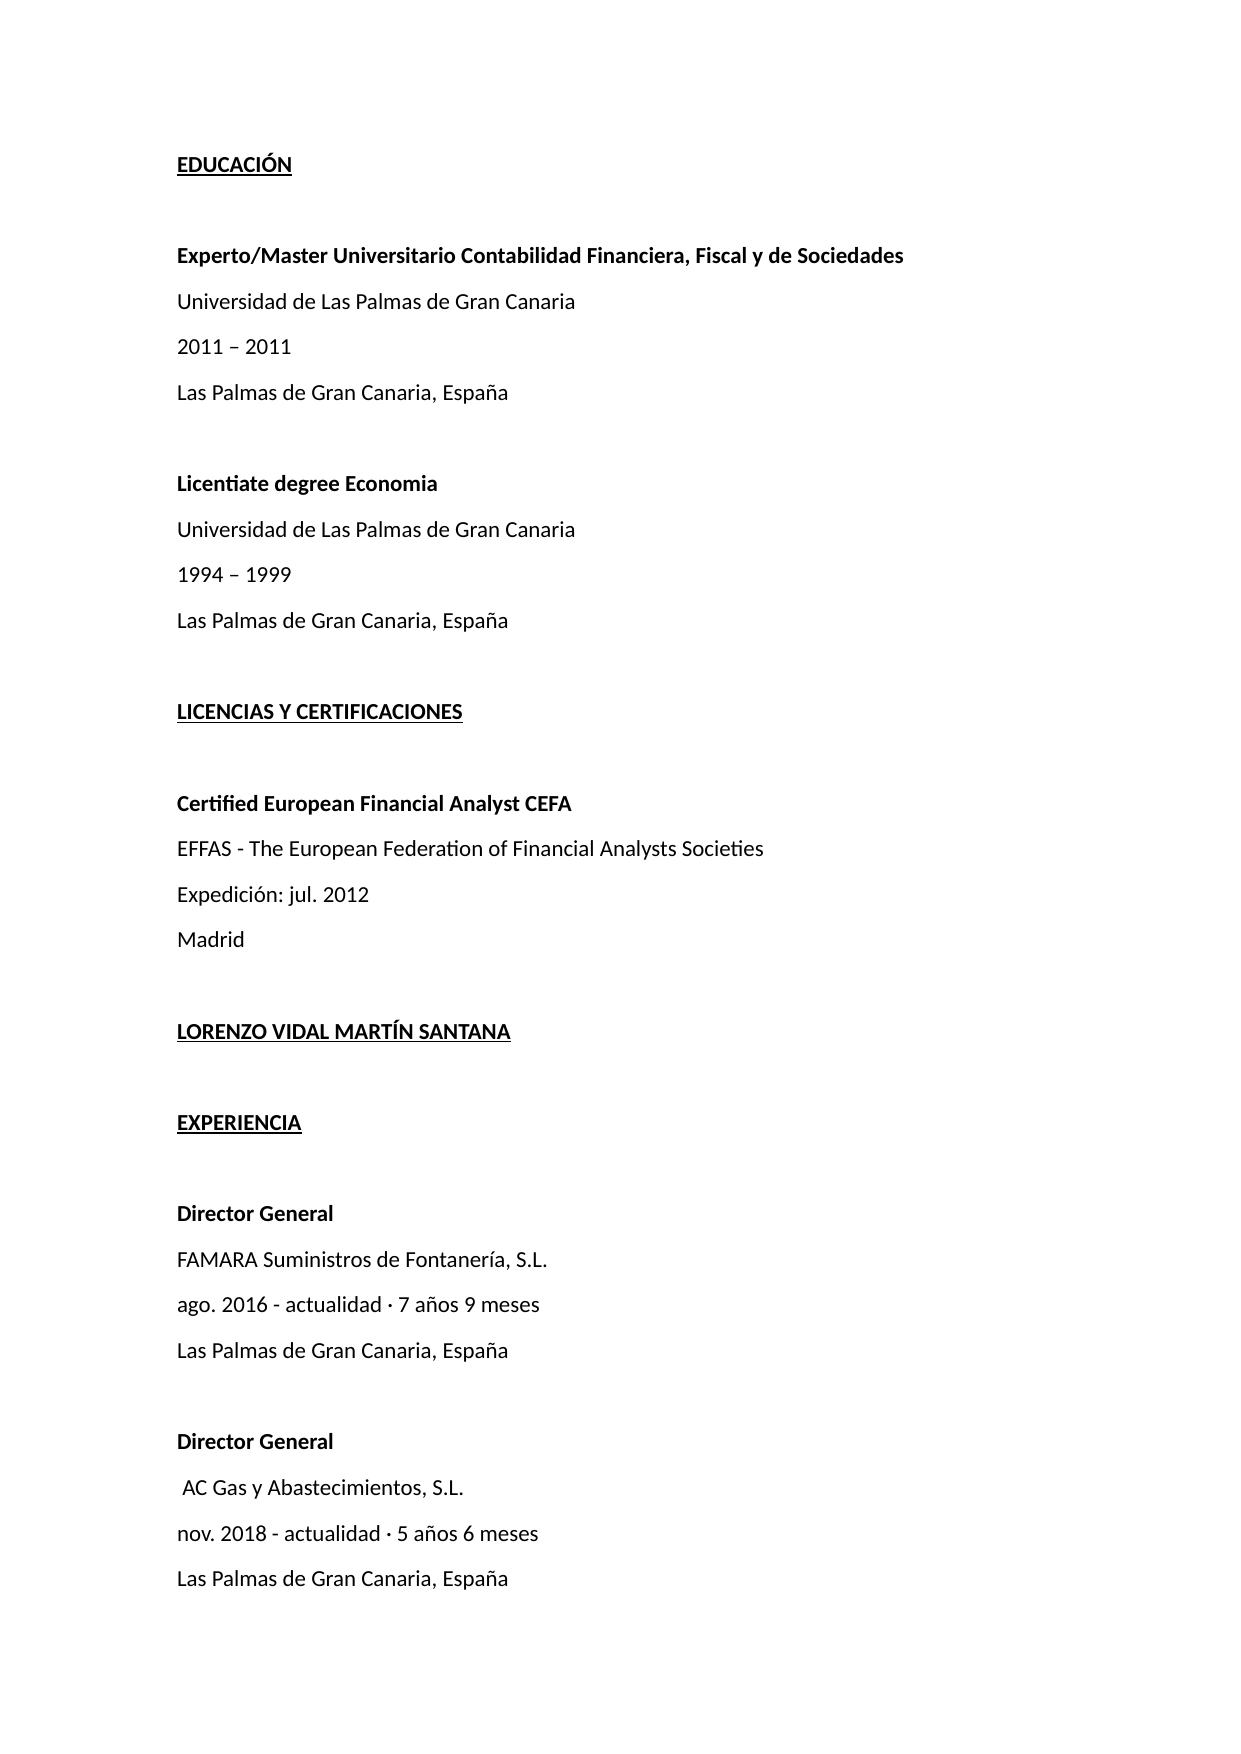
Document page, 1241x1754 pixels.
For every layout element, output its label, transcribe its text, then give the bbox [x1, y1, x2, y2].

text LICENCIAS Y CERTIFICACIONES [177, 697, 1063, 726]
text EXPERIENCIA [177, 1108, 1063, 1136]
text FAMARA Suministros de Fontanería, S.L. [177, 1245, 1063, 1273]
text 1994 – 1999 [177, 561, 1063, 589]
text nov. 2018 - actualidad · 5 años 6 meses [177, 1519, 1063, 1547]
text Experto/Master Universitario Contabilidad Financiera, Fiscal y de Sociedades [177, 241, 1063, 269]
text Las Palmas de Gran Canaria, España [177, 1564, 1063, 1592]
text AC Gas y Abastecimientos, S.L. [177, 1473, 1063, 1501]
text Licentiate degree Economia [177, 469, 1063, 497]
text Certified European Financial Analyst CEFA [177, 789, 1063, 817]
text EDUCACIÓN [177, 150, 1063, 178]
text Expedición: jul. 2012 [177, 880, 1063, 908]
text Madrid [177, 926, 1063, 954]
text LORENZO VIDAL MARTÍN SANTANA [177, 1017, 1063, 1045]
text Director General [177, 1199, 1063, 1227]
text Director General [177, 1427, 1063, 1456]
text Las Palmas de Gran Canaria, España [177, 1336, 1063, 1364]
text ago. 2016 - actualidad · 7 años 9 meses [177, 1291, 1063, 1319]
text Universidad de Las Palmas de Gran Canaria [177, 287, 1063, 315]
text Universidad de Las Palmas de Gran Canaria [177, 515, 1063, 543]
text EFFAS - The European Federation of Financial Analysts Societies [177, 834, 1063, 862]
text Las Palmas de Gran Canaria, España [177, 378, 1063, 406]
text 2011 – 2011 [177, 332, 1063, 361]
text Las Palmas de Gran Canaria, España [177, 606, 1063, 634]
